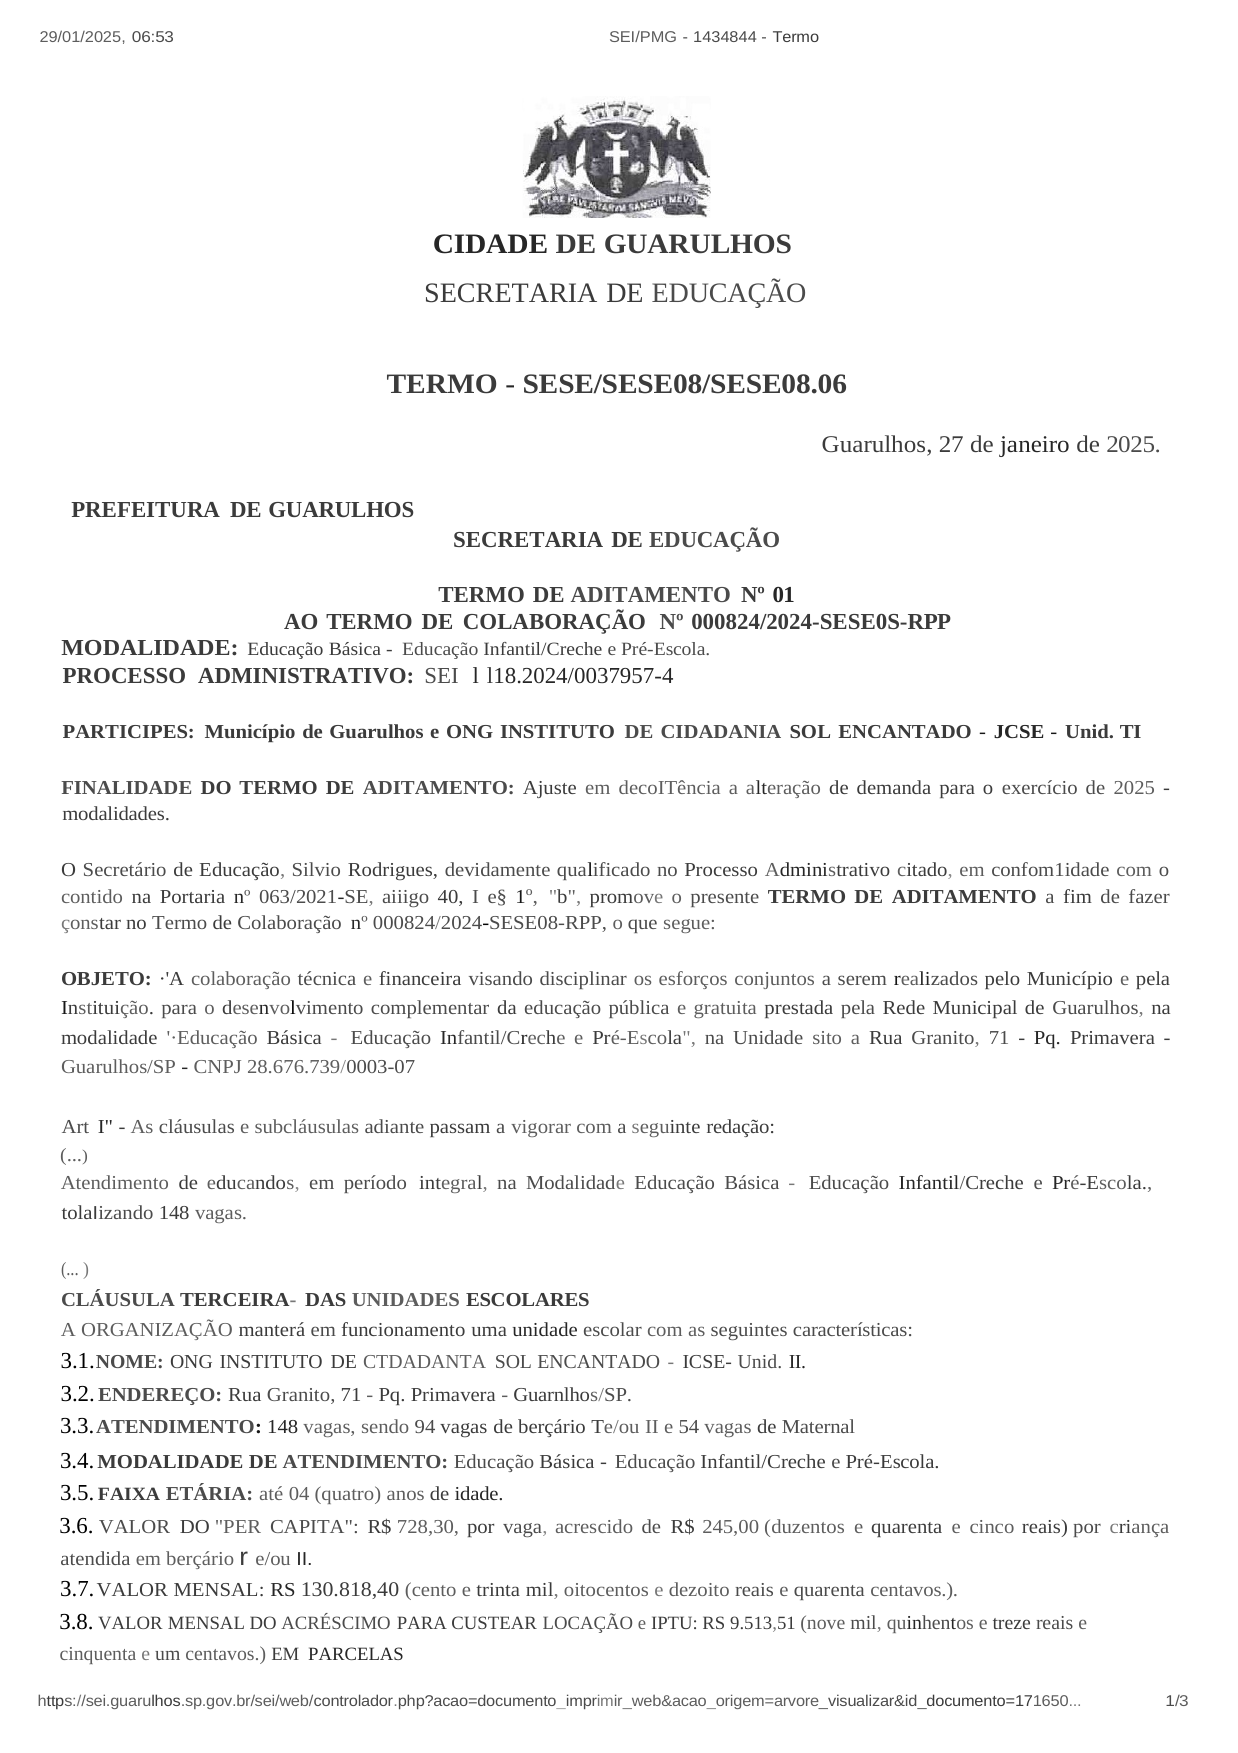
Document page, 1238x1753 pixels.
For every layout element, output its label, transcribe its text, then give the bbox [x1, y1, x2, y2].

text PREFEITURA DE GUARULHOS [33, 496, 452, 523]
text SECRETARIA DE EDUCAÇÃO [0, 276, 1230, 308]
text (... ) [61, 1256, 1237, 1279]
subtitle PARTICIPES: Município de Guarulhos e ONG INSTITUTO DE CIDADANIA SOL ENCANTADO - JCSE - Unid. TI [62, 720, 1237, 743]
text (...) [60, 1143, 1237, 1165]
subtitle CIDADE DE GUARULHOS [0, 227, 1224, 259]
list VALOR MENSAL DO ACRÉSCIMO PARA CUSTEAR LOCAÇÃO e IPTU: RS 9.513,51 (nove mil, quinhentos e treze reais e cinquenta e um centavos.) EM PARCELAS [59, 1608, 1168, 1664]
list ENDEREÇO: Rua Granito, 71 - Pq. Primavera - Guarnlhos/SP. [60, 1380, 1237, 1407]
text Atendimento de educandos, em período integral, na Modalidade Educação Básica - Educação Infantil/Creche e Pré-Escola., tolaIizando 148 vagas. [61, 1171, 1237, 1224]
text FINALIDADE DO TERMO DE ADITAMENTO: Ajuste em decoITência a alteração de demanda para o exercício de 2025 - modalidades. [61, 776, 1170, 825]
text Art I" - As cláusulas e subcláusulas adiante passam a vigorar com a seguinte redação: [61, 1115, 1237, 1138]
list MODALIDADE DE ATENDIMENTO: Educação Básica - Educação Infantil/Creche e Pré-Escola. [60, 1447, 1237, 1473]
text SECRETARIA DE EDUCAÇÃO [0, 526, 1233, 552]
subtitle CLÁUSULA TERCEIRA- DAS UNIDADES ESCOLARES [61, 1288, 1237, 1311]
text MODALIDADE: Educação Básica - Educação Infantil/Creche e Pré-Escola. [61, 635, 1237, 661]
list NOME: ONG INSTITUTO DE CTDADANTA SOL ENCANTADO - ICSE- Unid. II. [60, 1347, 1237, 1373]
text OBJETO: ·'A colaboração técnica e financeira visando disciplinar os esforços conjuntos a serem realizados pelo Município e pela Instituição. para o desenvolvimento complementar da educação pública e gratuita prestada pela Rede Municipal de Guarulhos, na modalidade '·Educação Básica - Educação Infantil/Creche e Pré-Escola", na Unidade sito a Rua Granito, 71 - Pq. Primavera - Guarulhos/SP - CNPJ 28.676.739/0003-07 [61, 967, 1171, 1078]
text Guarulhos, 27 de janeiro de 2025. [821, 430, 1237, 458]
subtitle TERMO - SESE/SESE08/SESE08.06 [0, 367, 1233, 399]
list ATENDIMENTO: 148 vagas, sendo 94 vagas de berçário Te/ou II e 54 vagas de Maternal [60, 1412, 1237, 1439]
text TERMO DE ADITAMENTO Nº 01 [0, 581, 1233, 607]
list VALOR MENSAL: RS 130.818,40 (cento e trinta mil, oitocentos e dezoito reais e quarenta centavos.). [60, 1575, 1237, 1601]
list VALOR DO "PER CAPITA": R$ 728,30, por vaga, acrescido de R$ 245,00 (duzentos e quarenta e cinco reais) por criança atendida em berçário r e/ou II. [59, 1512, 1170, 1571]
list FAIXA ETÁRIA: até 04 (quatro) anos de idade. [60, 1479, 1237, 1505]
text AO TERMO DE COLABORAÇÃO Nº 000824/2024-SESE0S-RPP [0, 608, 1236, 635]
text A ORGANIZAÇÃO manterá em funcionamento uma unidade escolar com as seguintes características: [61, 1318, 1237, 1341]
text PROCESSO ADMINISTRATIVO: SEI l l18.2024/0037957-4 [62, 662, 1237, 688]
text O Secretário de Educação, Silvio Rodrigues, devidamente qualificado no Processo Administrativo citado, em confom1idade com o contido na Portaria nº 063/2021-SE, aiiigo 40, I e§ 1º, "b", promove o presente TERMO DE ADITAMENTO a fim de fazer çonstar no Termo de Colaboração nº 000824/2024-SESE08-RPP, o que segue: [61, 858, 1170, 934]
